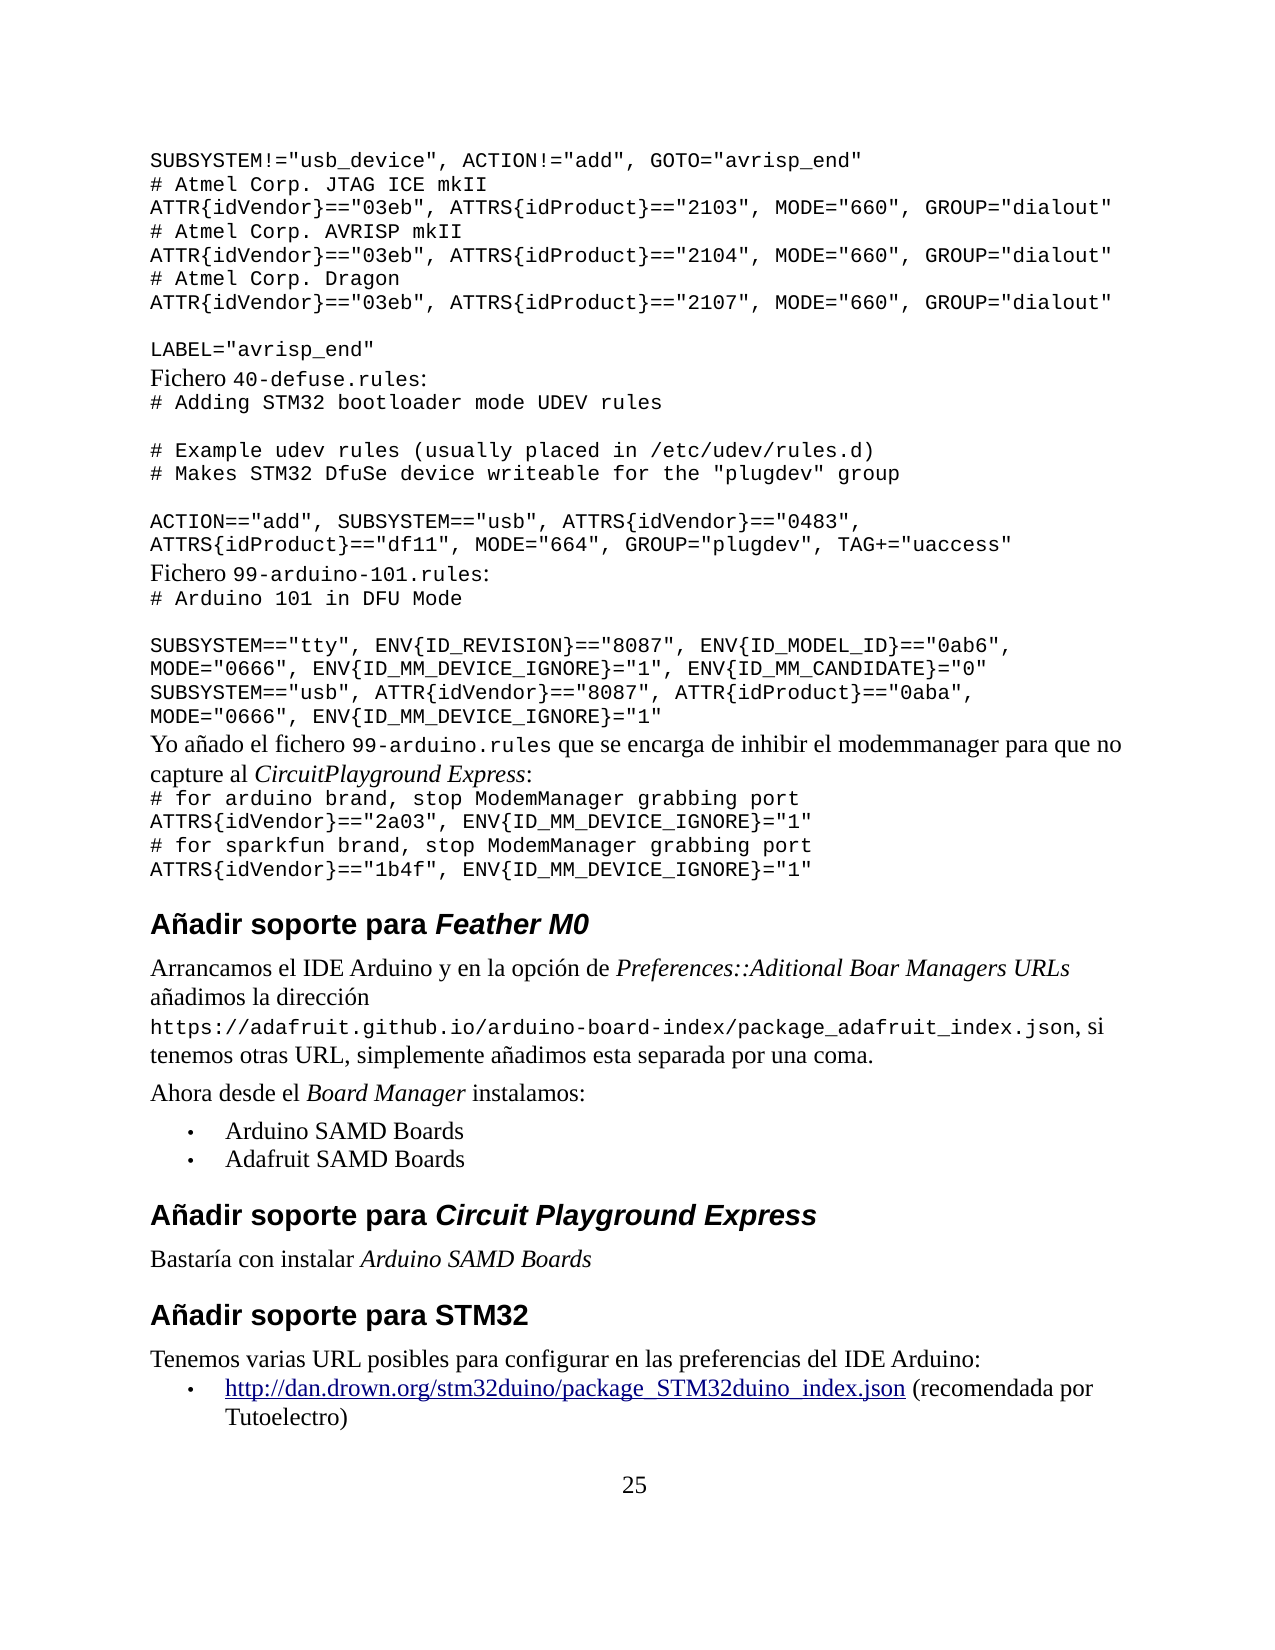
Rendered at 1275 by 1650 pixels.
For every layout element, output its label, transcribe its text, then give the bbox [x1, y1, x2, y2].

text Tenemos varias URL posibles para configurar en las preferencias del IDE Arduino: [150, 1344, 1125, 1373]
text SUBSYSTEM!="usb_device", ACTION!="add", GOTO="avrisp_end" [150, 150, 1125, 174]
text # Atmel Corp. Dragon [150, 268, 1125, 292]
list http://dan.drown.org/stm32duino/package_STM32duino_index.json (recomendada por Tutoelectro) [187, 1373, 1125, 1430]
text Arrancamos el IDE Arduino y en la opción de Preferences::Aditional Boar Managers URLs añadimos la dirección https://adafruit.github.io/arduino-board-index/package_adafruit_index.json, si tenemos otras URL, simplemente añadimos esta separada por una coma. [150, 953, 1125, 1069]
text Fichero 40-defuse.rules: [150, 363, 1125, 392]
text ATTR{idVendor}=="03eb", ATTRS{idProduct}=="2107", MODE="660", GROUP="dialout" [150, 292, 1125, 316]
text SUBSYSTEM=="tty", ENV{ID_REVISION}=="8087", ENV{ID_MODEL_ID}=="0ab6", MODE="0666", ENV{ID_MM_DEVICE_IGNORE}="1", ENV{ID_MM_CANDIDATE}="0" [150, 635, 1125, 682]
list Arduino SAMD Boards [187, 1116, 1125, 1144]
text Fichero 99-arduino-101.rules: [150, 558, 1125, 587]
text ATTRS{idVendor}=="1b4f", ENV{ID_MM_DEVICE_IGNORE}="1" [150, 859, 1125, 882]
text ACTION=="add", SUBSYSTEM=="usb", ATTRS{idVendor}=="0483", ATTRS{idProduct}=="df11", MODE="664", GROUP="plugdev", TAG+="uaccess" [150, 511, 1125, 558]
text Yo añado el fichero 99-arduino.rules que se encarga de inhibir el modemmanager para que no capture al CircuitPlayground Express: [150, 729, 1125, 788]
text ATTR{idVendor}=="03eb", ATTRS{idProduct}=="2104", MODE="660", GROUP="dialout" [150, 244, 1125, 268]
text # Atmel Corp. JTAG ICE mkII [150, 174, 1125, 197]
text # Example udev rules (usually placed in /etc/udev/rules.d) [150, 440, 1125, 463]
text Bastaría con instalar Arduino SAMD Boards [150, 1244, 1125, 1273]
text Ahora desde el Board Manager instalamos: [150, 1078, 1125, 1107]
text # for sparkfun brand, stop ModemManager grabbing port [150, 835, 1125, 859]
text LABEL="avrisp_end" [150, 339, 1125, 363]
list Adafruit SAMD Boards [187, 1144, 1125, 1173]
text # Adding STM32 bootloader mode UDEV rules [150, 392, 1125, 416]
subtitle Añadir soporte para Feather M0 [150, 907, 1125, 941]
subtitle Añadir soporte para STM32 [150, 1298, 1125, 1332]
text # Arduino 101 in DFU Mode [150, 587, 1125, 611]
text # for arduino brand, stop ModemManager grabbing port [150, 788, 1125, 811]
text ATTRS{idVendor}=="2a03", ENV{ID_MM_DEVICE_IGNORE}="1" [150, 811, 1125, 835]
text SUBSYSTEM=="usb", ATTR{idVendor}=="8087", ATTR{idProduct}=="0aba", MODE="0666", ENV{ID_MM_DEVICE_IGNORE}="1" [150, 682, 1125, 729]
text # Makes STM32 DfuSe device writeable for the "plugdev" group [150, 463, 1125, 487]
subtitle Añadir soporte para Circuit Playground Express [150, 1198, 1125, 1232]
text ATTR{idVendor}=="03eb", ATTRS{idProduct}=="2103", MODE="660", GROUP="dialout" [150, 197, 1125, 221]
text # Atmel Corp. AVRISP mkII [150, 221, 1125, 244]
